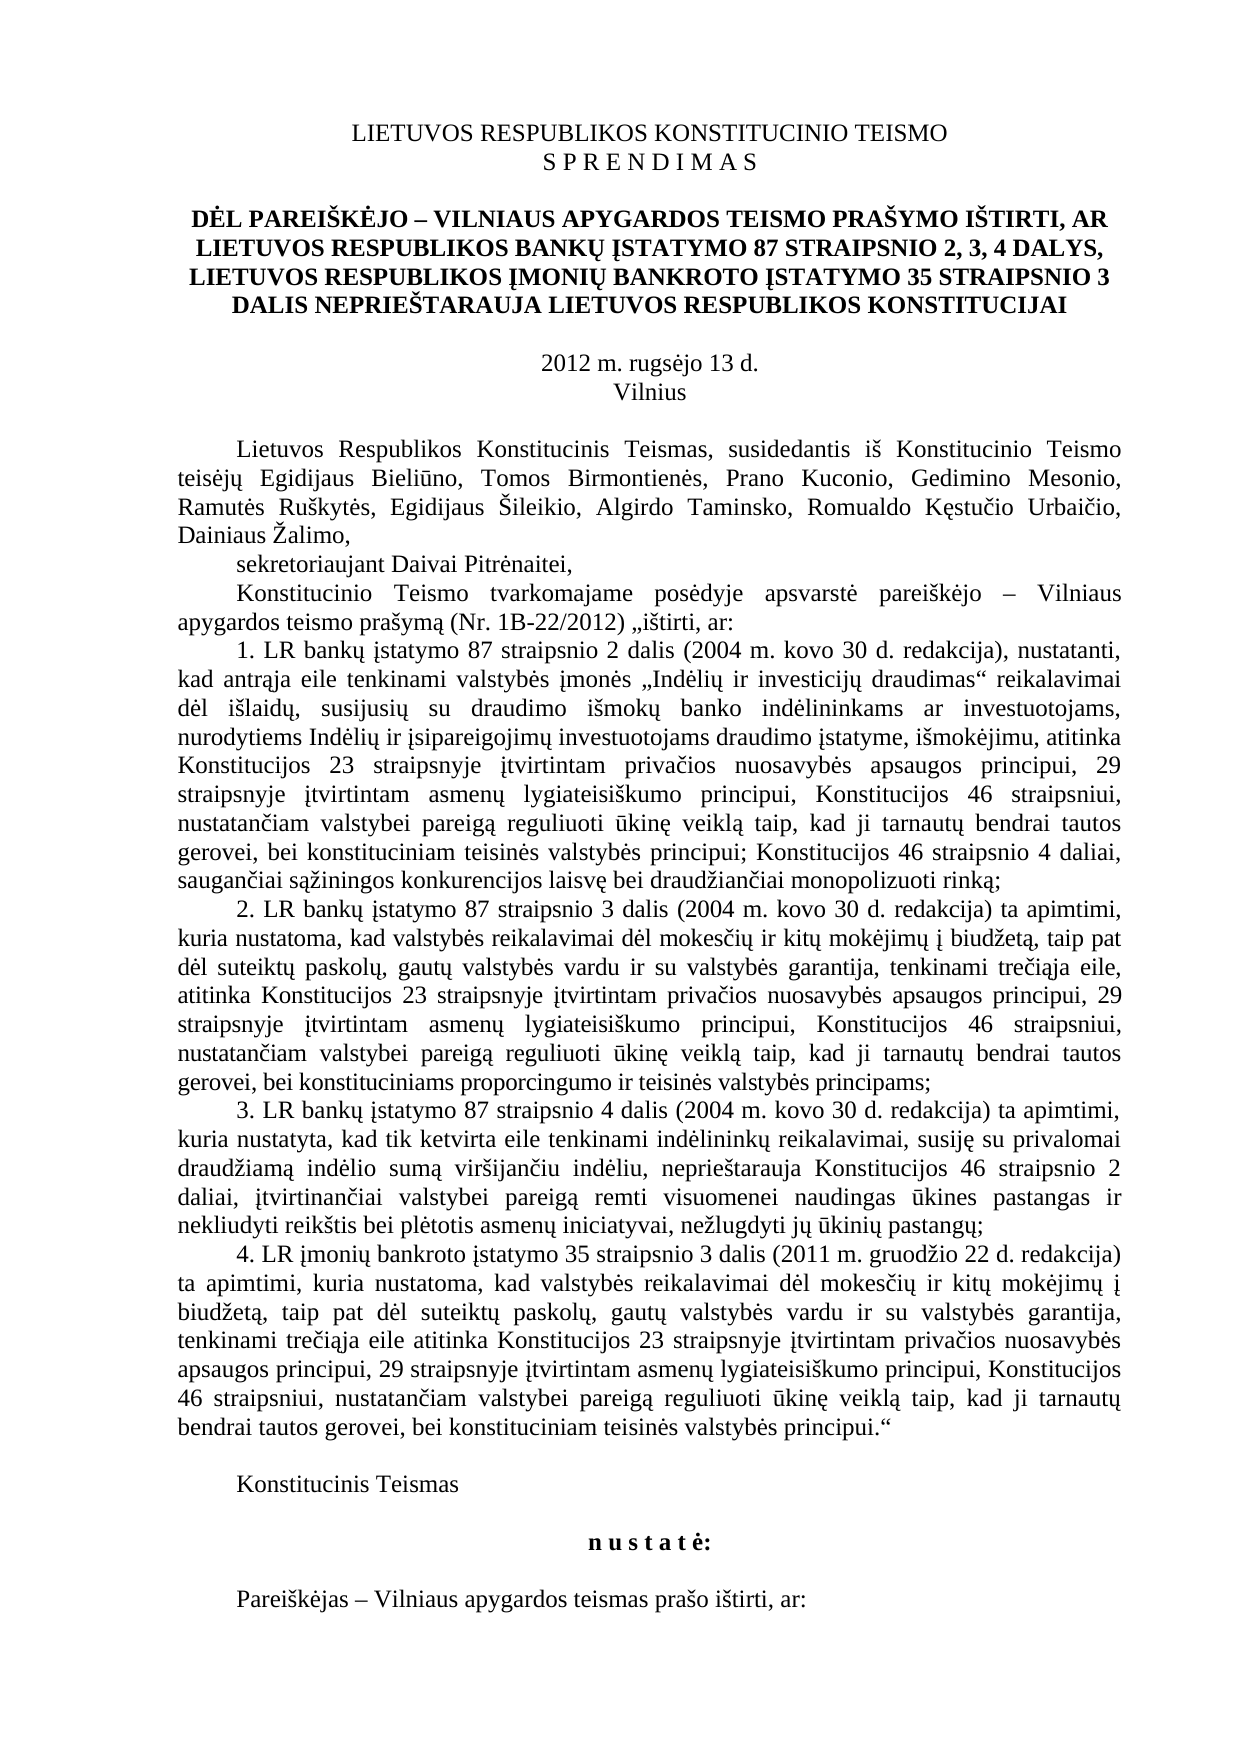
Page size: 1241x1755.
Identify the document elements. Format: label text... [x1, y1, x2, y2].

text LIETUVOS RESPUBLIKOS KONSTITUCINIO TEISMO [177, 118, 1122, 147]
text sekretoriaujant Daivai Pitrėnaitei, [177, 549, 1122, 578]
text Lietuvos Respublikos Konstitucinis Teismas, susidedantis iš Konstitucinio Teismo teisėjų Egidijaus Bieliūno, Tomos Birmontienės, Prano Kuconio, Gedimino Mesonio, Ramutės Ruškytės, Egidijaus Šileikio, Algirdo Taminsko, Romualdo Kęstučio Urbaičio, Dainiaus Žalimo, [177, 434, 1122, 549]
text Konstitucinio Teismo tvarkomajame posėdyje apsvarstė pareiškėjo – Vilniaus apygardos teismo prašymą (Nr. 1B-22/2012) „ištirti, ar: [177, 578, 1122, 636]
text 2012 m. rugsėjo 13 d. [177, 348, 1122, 377]
text Pareiškėjas – Vilniaus apygardos teismas prašo ištirti, ar: [177, 1584, 1122, 1613]
text 3. LR bankų įstatymo 87 straipsnio 4 dalis (2004 m. kovo 30 d. redakcija) ta apimtimi, kuria nustatyta, kad tik ketvirta eile tenkinami indėlininkų reikalavimai, susiję su privalomai draudžiamą indėlio sumą viršijančiu indėliu, neprieštarauja Konstitucijos 46 straipsnio 2 daliai, įtvirtinančiai valstybei pareigą remti visuomenei naudingas ūkines pastangas ir nekliudyti reikštis bei plėtotis asmenų iniciatyvai, nežlugdyti jų ūkinių pastangų; [177, 1096, 1122, 1239]
text S P R E N D I M A S [177, 147, 1122, 176]
text 2. LR bankų įstatymo 87 straipsnio 3 dalis (2004 m. kovo 30 d. redakcija) ta apimtimi, kuria nustatoma, kad valstybės reikalavimai dėl mokesčių ir kitų mokėjimų į biudžetą, taip pat dėl suteiktų paskolų, gautų valstybės vardu ir su valstybės garantija, tenkinami trečiąja eile, atitinka Konstitucijos 23 straipsnyje įtvirtintam privačios nuosavybės apsaugos principui, 29 straipsnyje įtvirtintam asmenų lygiateisiškumo principui, Konstitucijos 46 straipsniui, nustatančiam valstybei pareigą reguliuoti ūkinę veiklą taip, kad ji tarnautų bendrai tautos gerovei, bei konstituciniams proporcingumo ir teisinės valstybės principams; [177, 894, 1122, 1096]
text 4. LR įmonių bankroto įstatymo 35 straipsnio 3 dalis (2011 m. gruodžio 22 d. redakcija) ta apimtimi, kuria nustatoma, kad valstybės reikalavimai dėl mokesčių ir kitų mokėjimų į biudžetą, taip pat dėl suteiktų paskolų, gautų valstybės vardu ir su valstybės garantija, tenkinami trečiąja eile atitinka Konstitucijos 23 straipsnyje įtvirtintam privačios nuosavybės apsaugos principui, 29 straipsnyje įtvirtintam asmenų lygiateisiškumo principui, Konstitucijos 46 straipsniui, nustatančiam valstybei pareigą reguliuoti ūkinę veiklą taip, kad ji tarnautų bendrai tautos gerovei, bei konstituciniam teisinės valstybės principui.“ [177, 1239, 1122, 1441]
text n u s t a t ė: [177, 1527, 1122, 1556]
text 1. LR bankų įstatymo 87 straipsnio 2 dalis (2004 m. kovo 30 d. redakcija), nustatanti, kad antrąja eile tenkinami valstybės įmonės „Indėlių ir investicijų draudimas“ reikalavimai dėl išlaidų, susijusių su draudimo išmokų banko indėlininkams ar investuotojams, nurodytiems Indėlių ir įsipareigojimų investuotojams draudimo įstatyme, išmokėjimu, atitinka Konstitucijos 23 straipsnyje įtvirtintam privačios nuosavybės apsaugos principui, 29 straipsnyje įtvirtintam asmenų lygiateisiškumo principui, Konstitucijos 46 straipsniui, nustatančiam valstybei pareigą reguliuoti ūkinę veiklą taip, kad ji tarnautų bendrai tautos gerovei, bei konstituciniam teisinės valstybės principui; Konstitucijos 46 straipsnio 4 daliai, saugančiai sąžiningos konkurencijos laisvę bei draudžiančiai monopolizuoti rinką; [177, 636, 1122, 894]
text Konstitucinis Teismas [177, 1469, 1122, 1498]
text DĖL PAREIŠKĖJO – VILNIAUS APYGARDOS TEISMO PRAŠYMO IŠTIRTI, AR Lietuvos Respublikos BANKŲ ĮSTATYMO 87 STRAIPSNIO 2, 3, 4 DALYS, Lietuvos Respublikos ĮMONIŲ BANKROTO ĮSTATYMO 35 STRAIPSNIO 3 DALIS NEPRIEŠTARAUJA LIETUVOS RESPUBLIKOS KONSTITUCIJAI [177, 204, 1122, 319]
text Vilnius [177, 377, 1122, 406]
